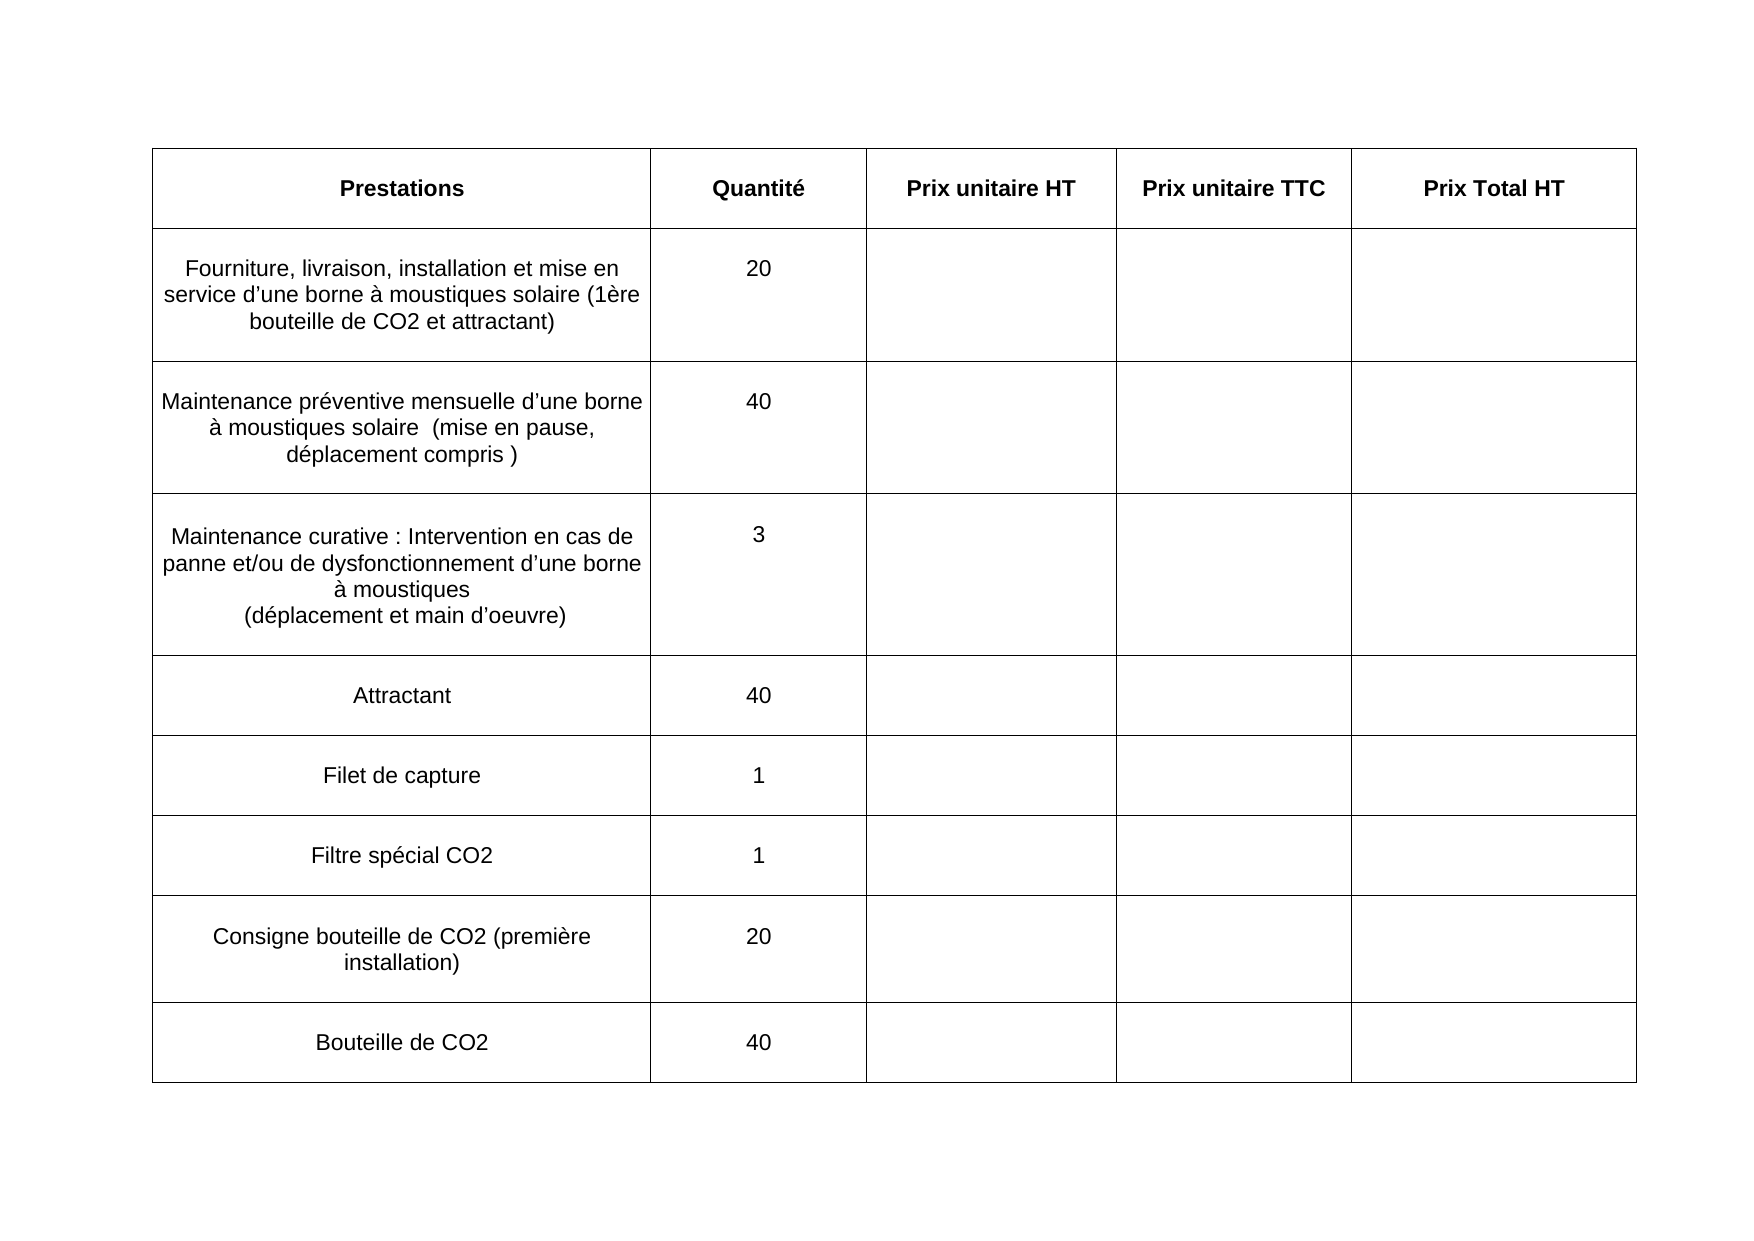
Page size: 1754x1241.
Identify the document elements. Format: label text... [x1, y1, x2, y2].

table_cell 40 [651, 656, 866, 735]
table_cell 40 [651, 362, 866, 493]
table_cell [1117, 494, 1351, 655]
table_cell Filtre spécial CO2 [153, 816, 650, 895]
table_header Prix Total HT [1352, 149, 1636, 228]
table_cell [1117, 229, 1351, 361]
table_cell [867, 656, 1116, 735]
table_cell [1352, 896, 1636, 1002]
table_cell [867, 229, 1116, 361]
table_header Quantité [651, 149, 866, 228]
table_cell 20 [651, 896, 866, 1002]
table_cell [1117, 816, 1351, 895]
table_header Prix unitaire HT [867, 149, 1116, 228]
table_cell Consigne bouteille de CO2 (première installation) [153, 896, 650, 1002]
table_cell [867, 1003, 1116, 1082]
table_cell [867, 896, 1116, 1002]
table_cell [1352, 229, 1636, 361]
table_cell [1117, 896, 1351, 1002]
table_cell [1352, 736, 1636, 815]
table_cell 1 [651, 816, 866, 895]
table_cell [867, 362, 1116, 493]
table_cell Maintenance curative : Intervention en cas de panne et/ou de dysfonctionnement d’une borne à moustiques (déplacement et main d’oeuvre) [153, 494, 650, 655]
table_cell [1117, 656, 1351, 735]
table_cell 40 [651, 1003, 866, 1082]
table_cell [867, 816, 1116, 895]
table_cell 1 [651, 736, 866, 815]
table_cell 3 [651, 494, 866, 655]
table_header Prix unitaire TTC [1117, 149, 1351, 228]
table_cell Fourniture, livraison, installation et mise en service d’une borne à moustiques solaire (1ère bouteille de CO2 et attractant) [153, 229, 650, 361]
table_header Prestations [153, 149, 650, 228]
table_cell [1352, 1003, 1636, 1082]
table_cell [1117, 362, 1351, 493]
table_cell Filet de capture [153, 736, 650, 815]
table_cell [1117, 736, 1351, 815]
table_cell Bouteille de CO2 [153, 1003, 650, 1082]
table_cell [1352, 494, 1636, 655]
table_cell Maintenance préventive mensuelle d’une borne à moustiques solaire (mise en pause, déplacement compris ) [153, 362, 650, 493]
table_cell [867, 736, 1116, 815]
table_cell 20 [651, 229, 866, 361]
table_cell Attractant [153, 656, 650, 735]
table_cell [867, 494, 1116, 655]
table_cell [1352, 362, 1636, 493]
table_cell [1352, 656, 1636, 735]
table_cell [1352, 816, 1636, 895]
table_cell [1117, 1003, 1351, 1082]
